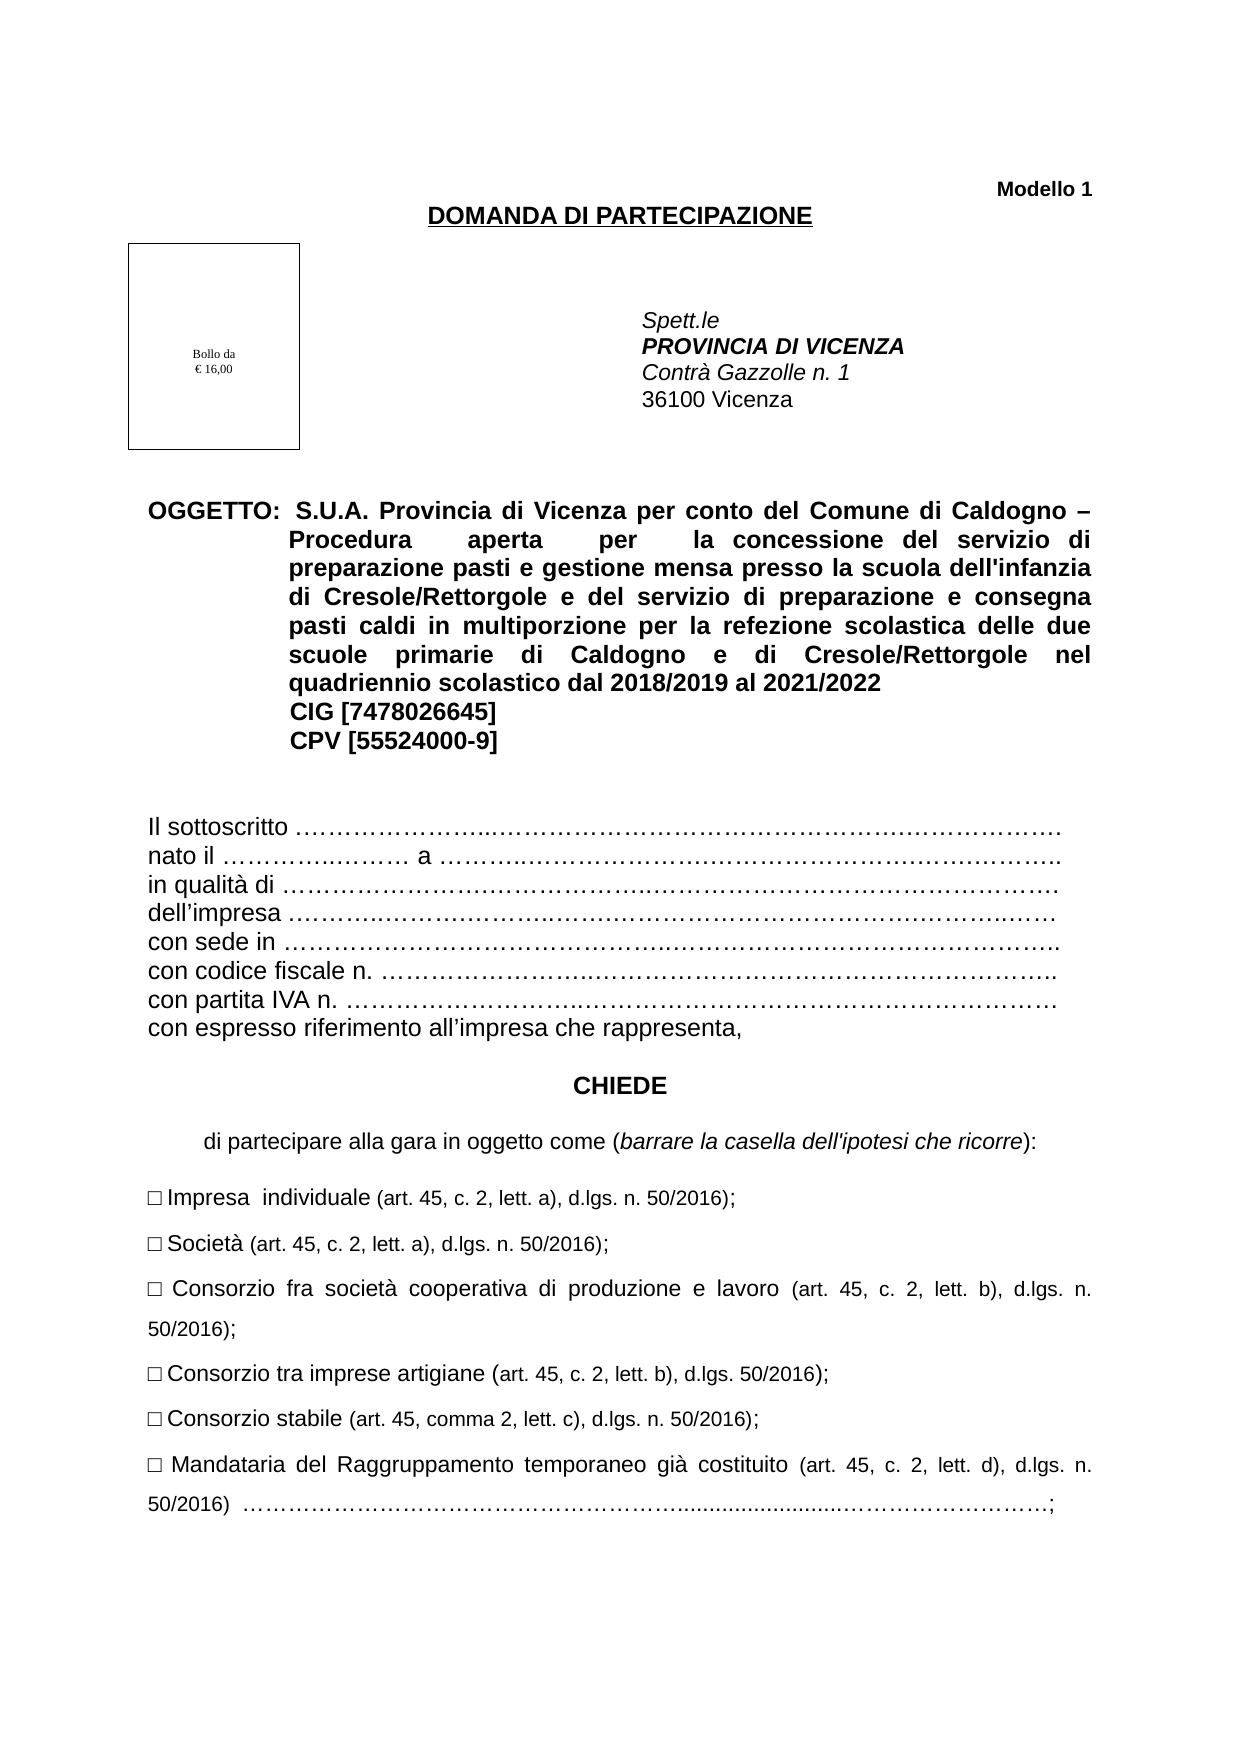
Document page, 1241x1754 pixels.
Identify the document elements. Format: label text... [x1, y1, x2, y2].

text □ Consorzio stabile (art. 45, comma 2, lett. c), d.lgs. n. 50/2016); [148, 1405, 1092, 1432]
text CHIEDE [148, 1071, 1092, 1099]
text Il sottoscritto .…………………...………………………………………….………………. [148, 812, 1092, 841]
text □ Impresa individuale (art. 45, c. 2, lett. a), d.lgs. n. 50/2016); [148, 1184, 1092, 1211]
text di partecipare alla gara in oggetto come (barrare la casella dell'ipotesi che ricorre): [148, 1128, 1092, 1155]
text CIG [7478026645] [289, 697, 1092, 726]
text con espresso riferimento all’impresa che rappresenta, [148, 1013, 1092, 1042]
text Bollo da [168, 347, 259, 361]
text □ Mandataria del Raggruppamento temporaneo già costituito (art. 45, c. 2, lett. d), d.lgs. n. 50/2016) …………………………………………………..........................………………………; [148, 1451, 1092, 1517]
text in qualità di …………………….………………..…………………………………………. [148, 869, 1092, 898]
text DOMANDA DI PARTECIPAZIONE [148, 201, 1092, 230]
text PROVINCIA DI VICENZA [642, 333, 1092, 359]
text □ Consorzio fra società cooperativa di produzione e lavoro (art. 45, c. 2, lett. b), d.lgs. n. 50/2016); [148, 1275, 1092, 1341]
text nato il …………..……… a ………..………………….…………………….…….……….. [148, 841, 1092, 869]
text CPV [55524000-9] [148, 726, 1092, 754]
text dell’impresa .………..……….………..…….……………………………….………..…… [148, 898, 1092, 927]
text con partita IVA n. ………………………..………………………………………………… [148, 984, 1092, 1013]
text con sede in ………………………………………..……………………………………….. [148, 927, 1092, 956]
text Contrà Gazzolle n. 1 [642, 359, 1092, 386]
text OGGETTO: S.U.A. Provincia di Vicenza per conto del Comune di Caldogno – Procedura aperta per la concessione del servizio di preparazione pasti e gestione mensa presso la scuola dell'infanzia di Cresole/Rettorgole e del servizio di preparazione e consegna pasti caldi in multiporzione per la refezione scolastica delle due scuole primarie di Caldogno e di Cresole/Rettorgole nel quadriennio scolastico dal 2018/2019 al 2021/2022 [148, 496, 1092, 697]
text 36100 Vicenza [642, 386, 1092, 412]
text € 16,00 [168, 361, 259, 376]
text con codice fiscale n. ……………………..……………………………………………….. [148, 956, 1092, 984]
text □ Consorzio tra imprese artigiane (art. 45, c. 2, lett. b), d.lgs. 50/2016); [148, 1360, 1092, 1386]
text □ Società (art. 45, c. 2, lett. a), d.lgs. n. 50/2016); [148, 1229, 1092, 1256]
text Modello 1 [148, 177, 1092, 201]
text Spett.le [597, 307, 1092, 333]
